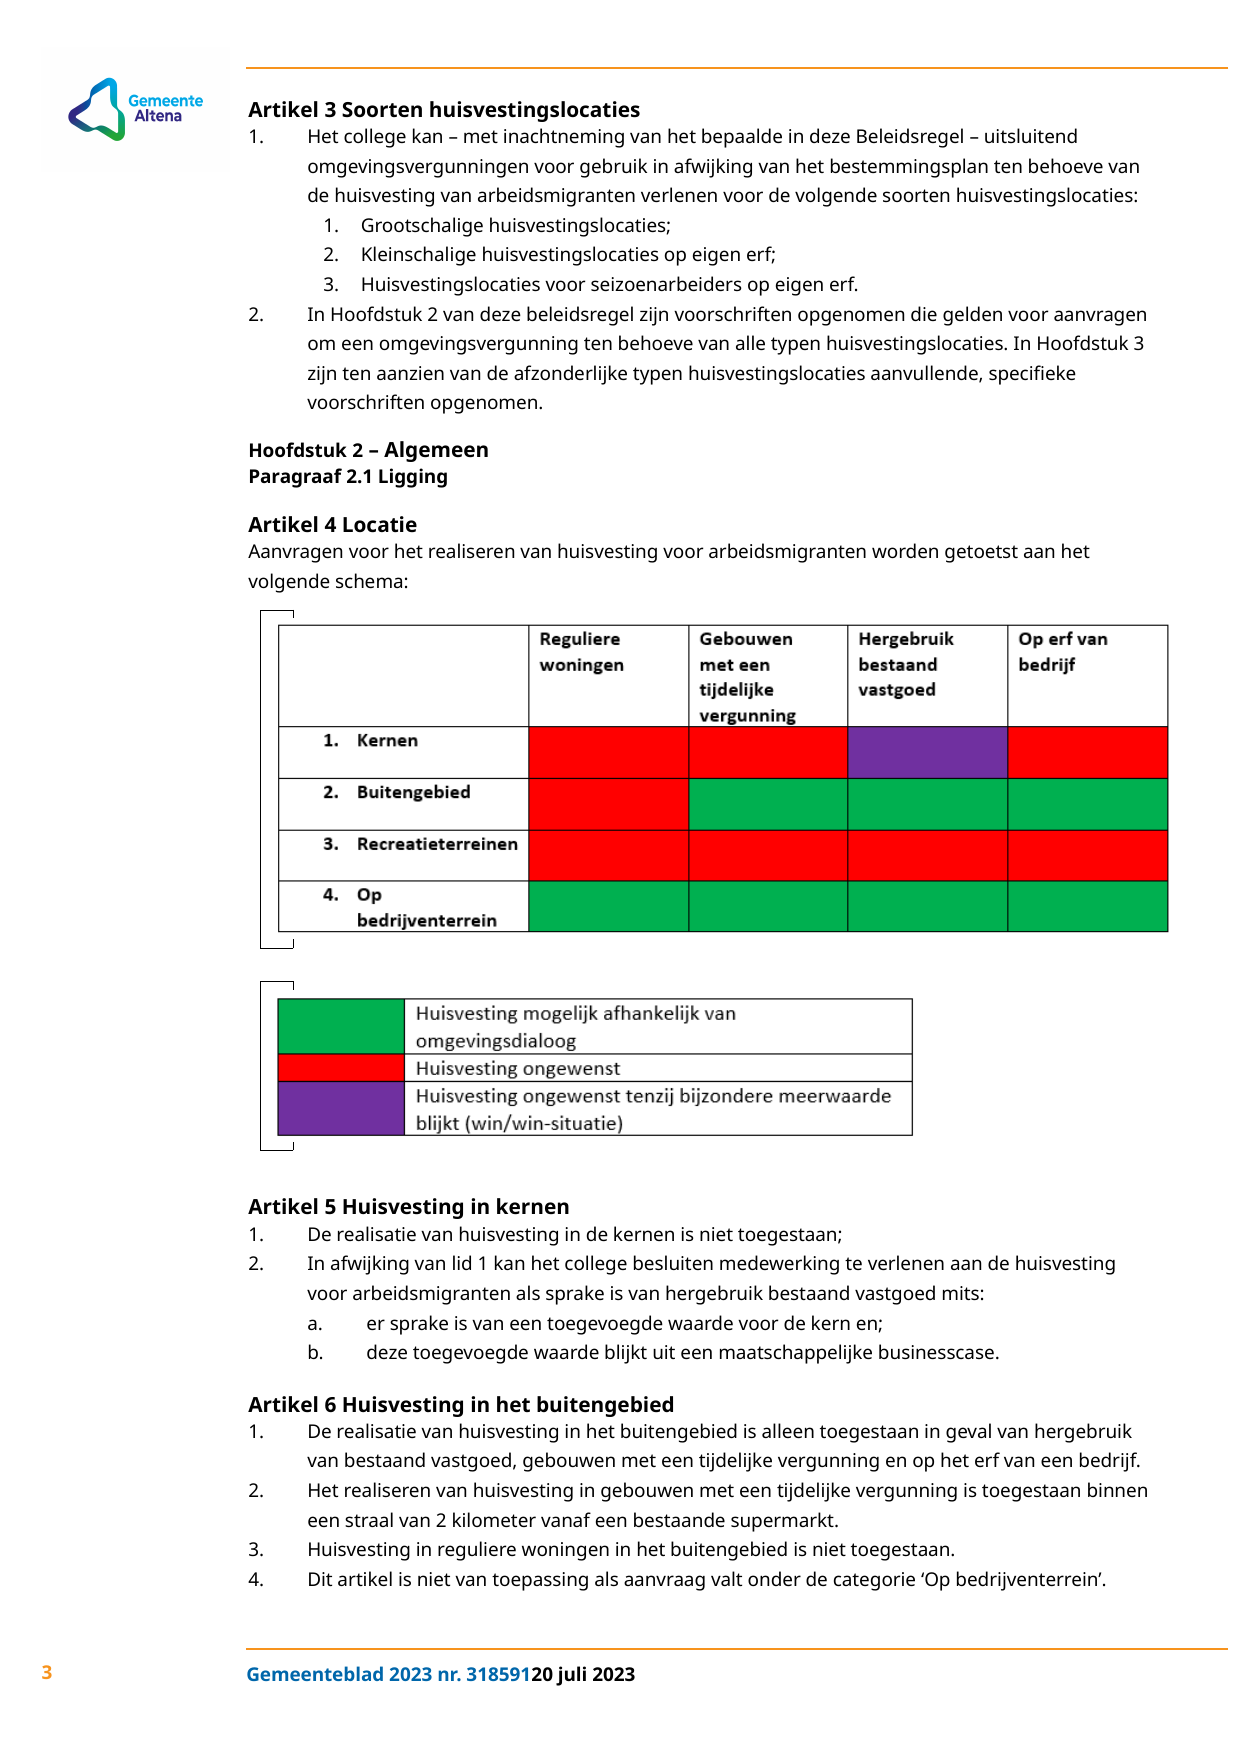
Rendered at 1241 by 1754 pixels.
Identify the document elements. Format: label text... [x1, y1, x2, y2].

list Het college kan – met inachtneming van het bepaalde in deze Beleidsregel – uitsluitend omgevingsvergunningen voor gebruik in afwijking van het bestemmingsplan ten behoeve van de huisvesting van arbeidsmigranten verlenen voor de volgende soorten huisvestingslocaties: [248, 123, 1152, 208]
text Artikel 3 Soorten huisvestingslocaties [248, 95, 1152, 123]
list Kleinschalige huisvestingslocaties op eigen erf; [323, 242, 1152, 267]
list Het realiseren van huisvesting in gebouwen met een tijdelijke vergunning is toegestaan binnen een straal van 2 kilometer vanaf een bestaande supermarkt. [248, 1477, 1152, 1533]
list In afwijking van lid 1 kan het college besluiten medewerking te verlenen aan de huisvesting voor arbeidsmigranten als sprake is van hergebruik bestaand vastgoed mits: [248, 1251, 1152, 1306]
text Artikel 4 Locatie [248, 510, 1152, 538]
text Artikel 5 Huisvesting in kernen [248, 1192, 1152, 1221]
list In Hoofdstuk 2 van deze beleidsregel zijn voorschriften opgenomen die gelden voor aanvragen om een omgevingsvergunning ten behoeve van alle typen huisvestingslocaties. In Hoofdstuk 3 zijn ten aanzien van de afzonderlijke typen huisvestingslocaties aanvullende, specifieke voorschriften opgenomen. [248, 301, 1152, 415]
list De realisatie van huisvesting in het buitengebied is alleen toegestaan in geval van hergebruik van bestaand vastgoed, gebouwen met een tijdelijke vergunning en op het erf van een bedrijf. [248, 1418, 1152, 1473]
list er sprake is van een toegevoegde waarde voor de kern en; [307, 1310, 1152, 1335]
list De realisatie van huisvesting in de kernen is niet toegestaan; [248, 1221, 1152, 1247]
list Grootschalige huisvestingslocaties; [323, 212, 1152, 238]
list Huisvesting in reguliere woningen in het buitengebied is niet toegestaan. [248, 1536, 1152, 1562]
text Artikel 6 Huisvesting in het buitengebied [248, 1390, 1152, 1418]
list deze toegevoegde waarde blijkt uit een maatschappelijke businesscase. [307, 1339, 1152, 1365]
picture [268, 990, 919, 1142]
text Paragraaf 2.1 Ligging [248, 463, 1152, 489]
picture [41, 47, 231, 172]
text Aanvragen voor het realiseren van huisvesting voor arbeidsmigranten worden getoetst aan het volgende schema: [248, 538, 1152, 594]
picture [268, 618, 1173, 939]
list Huisvestingslocaties voor seizoenarbeiders op eigen erf. [323, 271, 1152, 297]
list Dit artikel is niet van toepassing als aanvraag valt onder de categorie ‘Op bedrijventerrein’. [248, 1566, 1152, 1592]
text Hoofdstuk 2 – Algemeen [248, 435, 1152, 463]
